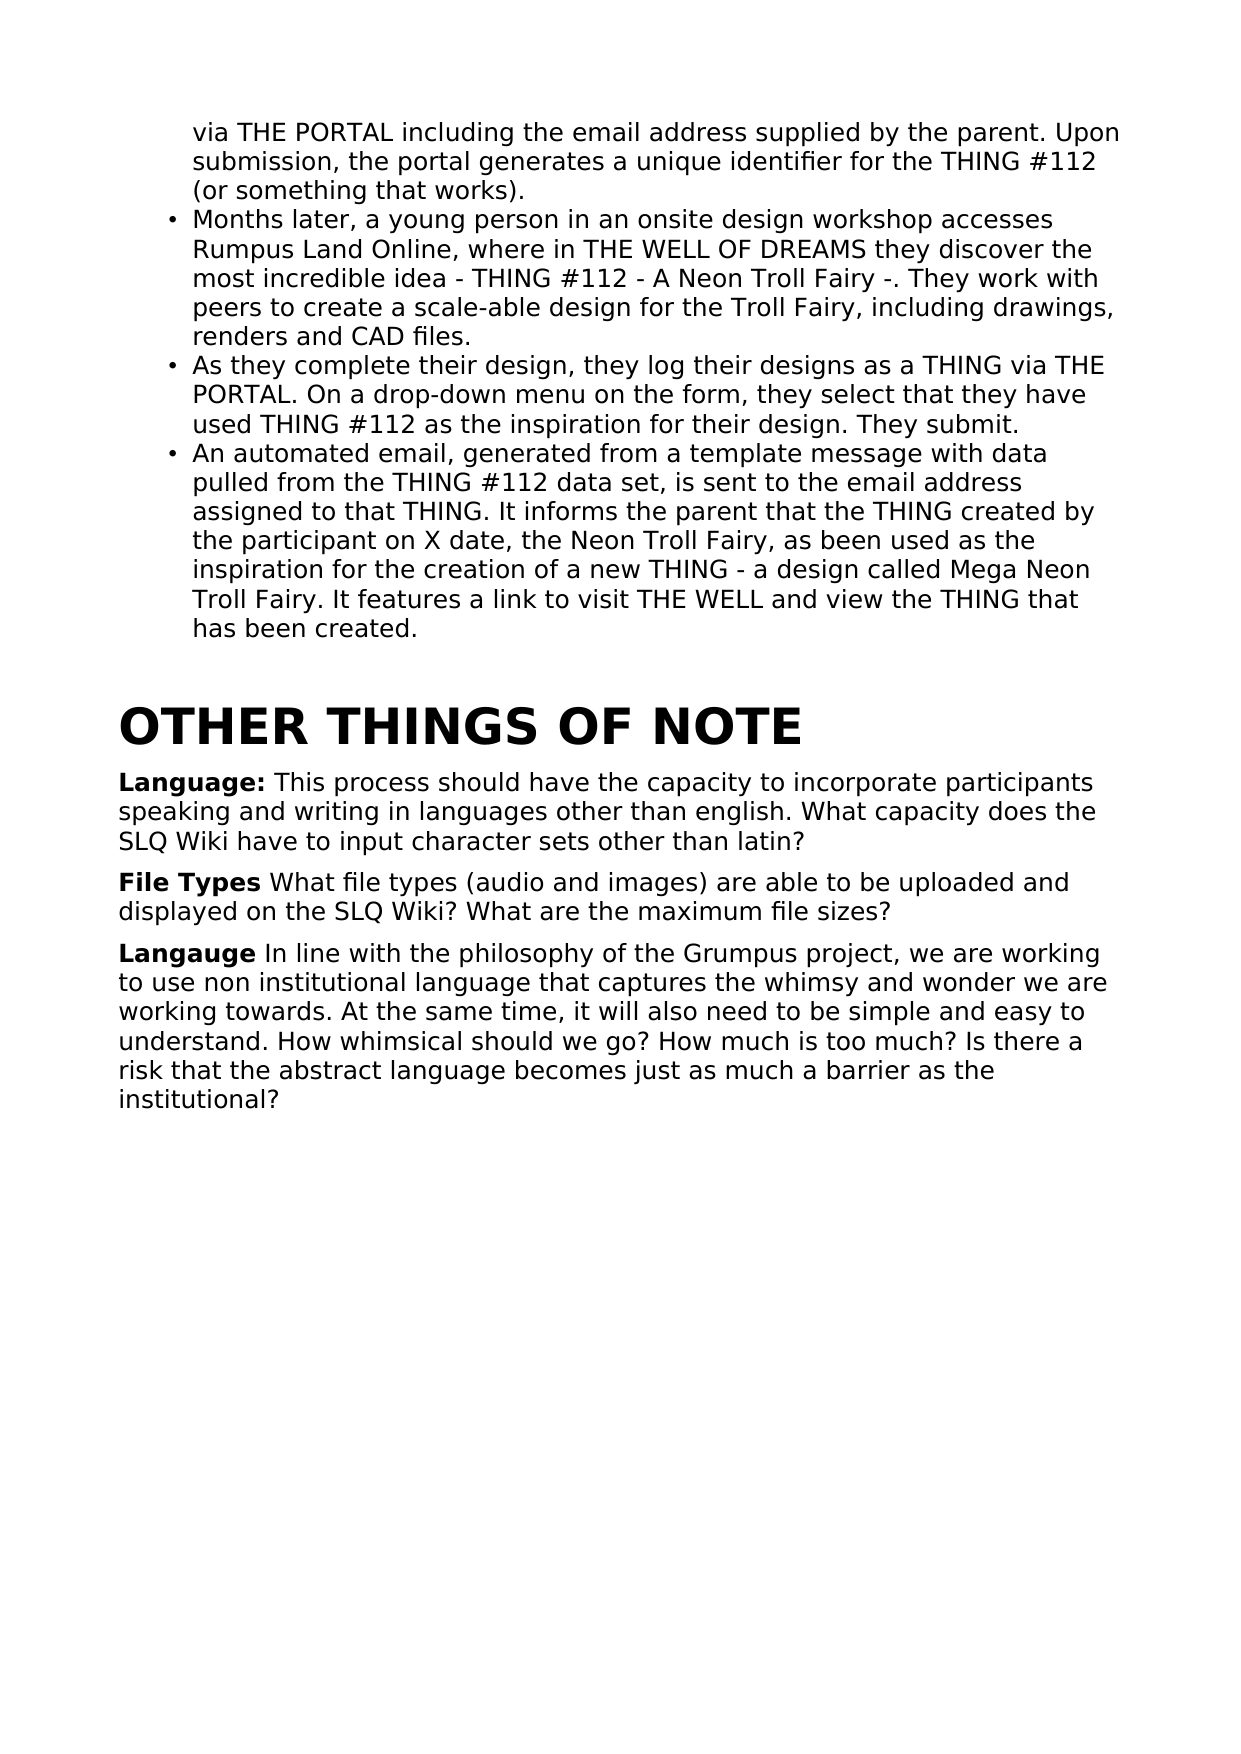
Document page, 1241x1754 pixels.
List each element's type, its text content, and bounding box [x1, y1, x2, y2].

text Language: This process should have the capacity to incorporate participants speaking and writing in languages other than english. What capacity does the SLQ Wiki have to input character sets other than latin? [118, 768, 1122, 856]
text File Types What file types (audio and images) are able to be uploaded and displayed on the SLQ Wiki? What are the maximum file sizes? [118, 868, 1122, 927]
subtitle OTHER THINGS OF NOTE [118, 698, 1122, 756]
list As they complete their design, they log their designs as a THING via THE PORTAL. On a drop-down menu on the form, they select that they have used THING #112 as the inspiration for their design. They submit. [177, 351, 1122, 439]
list Months later, a young person in an onsite design workshop accesses Rumpus Land Online, where in THE WELL OF DREAMS they discover the most incredible idea - THING #112 - A Neon Troll Fairy -. They work with peers to create a scale-able design for the Troll Fairy, including drawings, renders and CAD files. [177, 206, 1122, 351]
list via THE PORTAL including the email address supplied by the parent. Upon submission, the portal generates a unique identifier for the THING #112 (or something that works). [177, 118, 1122, 206]
list An automated email, generated from a template message with data pulled from the THING #112 data set, is sent to the email address assigned to that THING. It informs the parent that the THING created by the participant on X date, the Neon Troll Fairy, as been used as the inspiration for the creation of a new THING - a design called Mega Neon Troll Fairy. It features a link to visit THE WELL and view the THING that has been created. [177, 439, 1122, 643]
text Langauge In line with the philosophy of the Grumpus project, we are working to use non institutional language that captures the whimsy and wonder we are working towards. At the same time, it will also need to be simple and easy to understand. How whimsical should we go? How much is too much? Is there a risk that the abstract language becomes just as much a barrier as the institutional? [118, 939, 1122, 1114]
